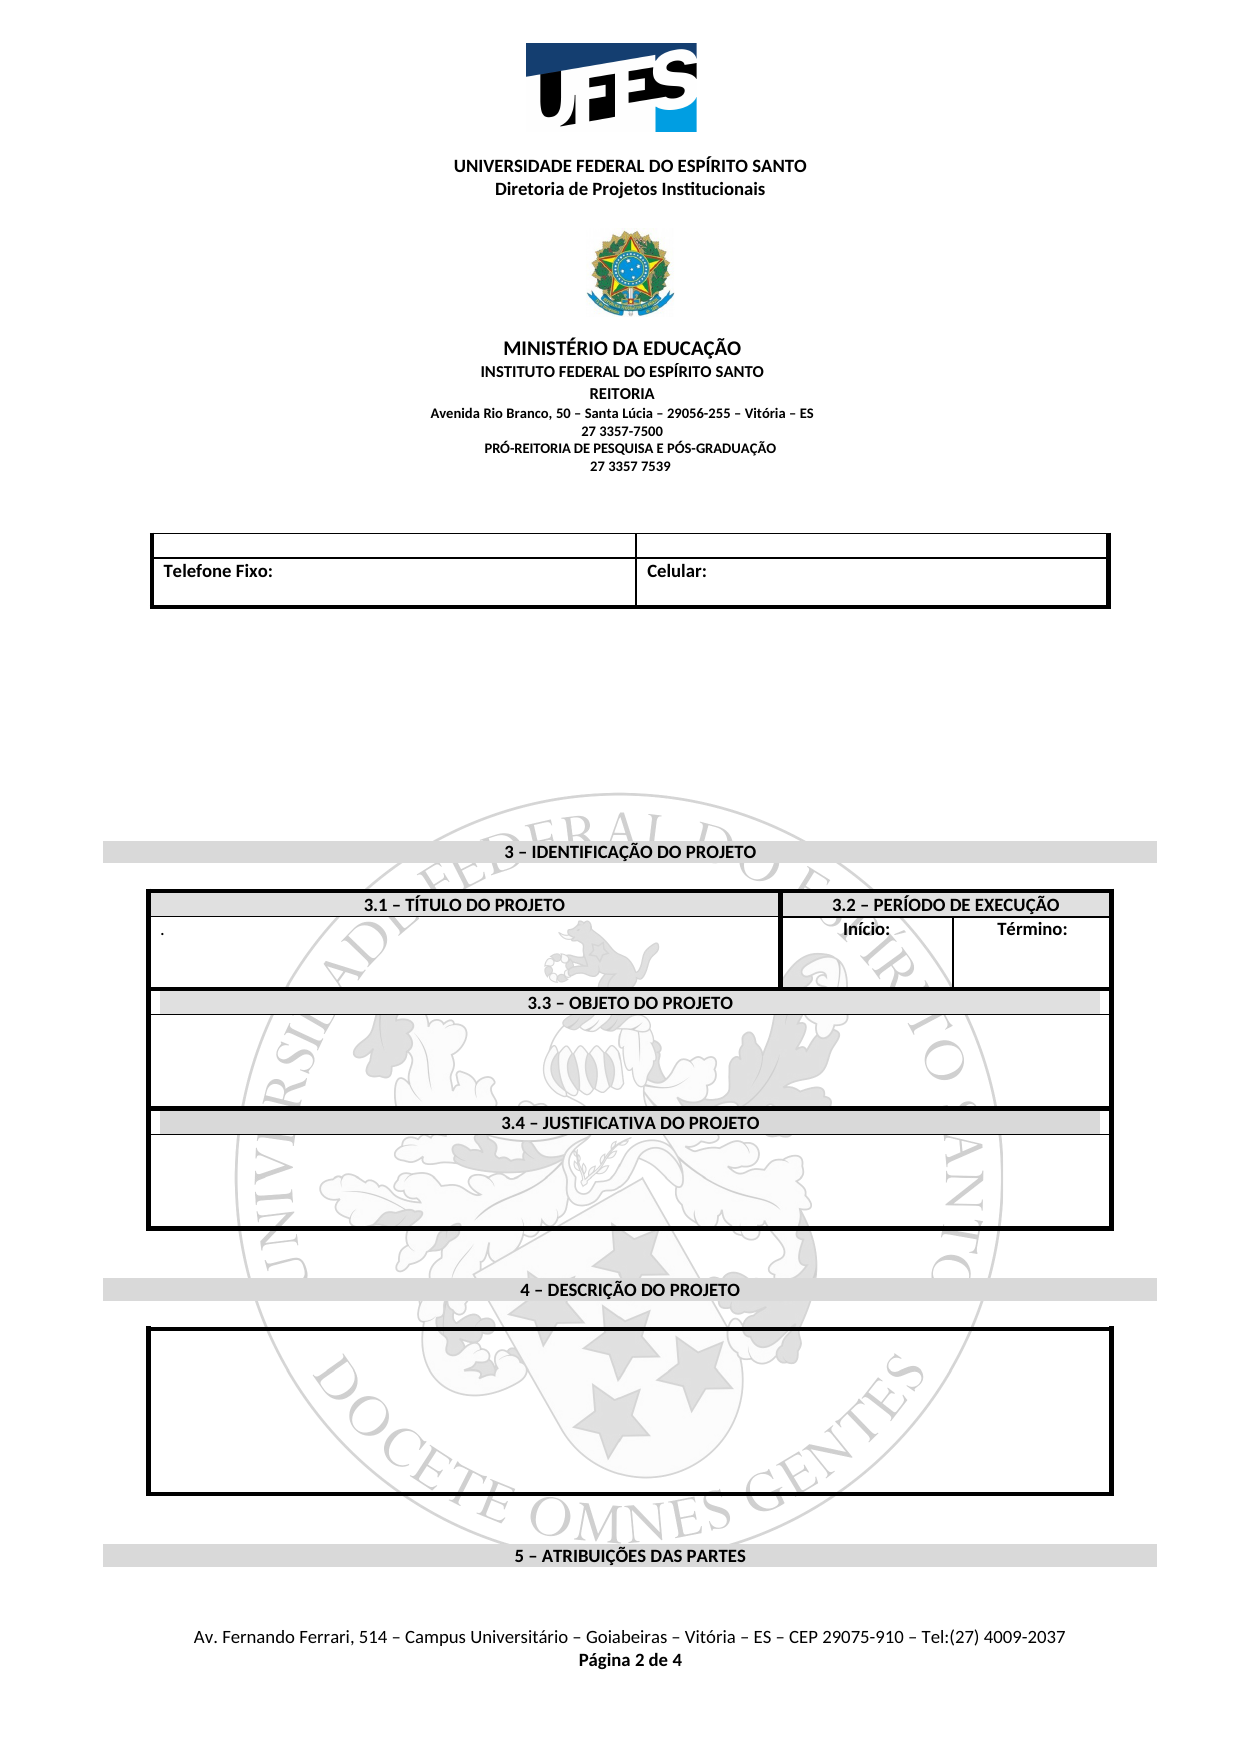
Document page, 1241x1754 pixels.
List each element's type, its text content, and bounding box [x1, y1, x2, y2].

table_cell [637, 534, 1106, 557]
table_cell Término: [954, 918, 1109, 986]
table_cell [154, 534, 635, 557]
text 4 – DESCRIÇÃO DO PROJETO [103, 1278, 1157, 1301]
picture [585, 228, 675, 317]
text 3 – IDENTIFICAÇÃO DO PROJETO [103, 841, 1157, 863]
table_cell [151, 1135, 1109, 1226]
table_cell Telefone Fixo: [154, 559, 635, 604]
table_cell Celular: [637, 559, 1106, 604]
table_cell Início: [783, 918, 952, 986]
table_cell [151, 1015, 1109, 1106]
table_header 3.2 – PERÍODO DE EXECUÇÃO [783, 893, 1109, 916]
table_header 3.1 – TÍTULO DO PROJETO [151, 893, 778, 916]
picture [526, 43, 697, 132]
table_cell . [151, 917, 778, 986]
text 5 – ATRIBUIÇÕES DAS PARTES [103, 1544, 1157, 1567]
table_header [151, 1331, 1109, 1492]
